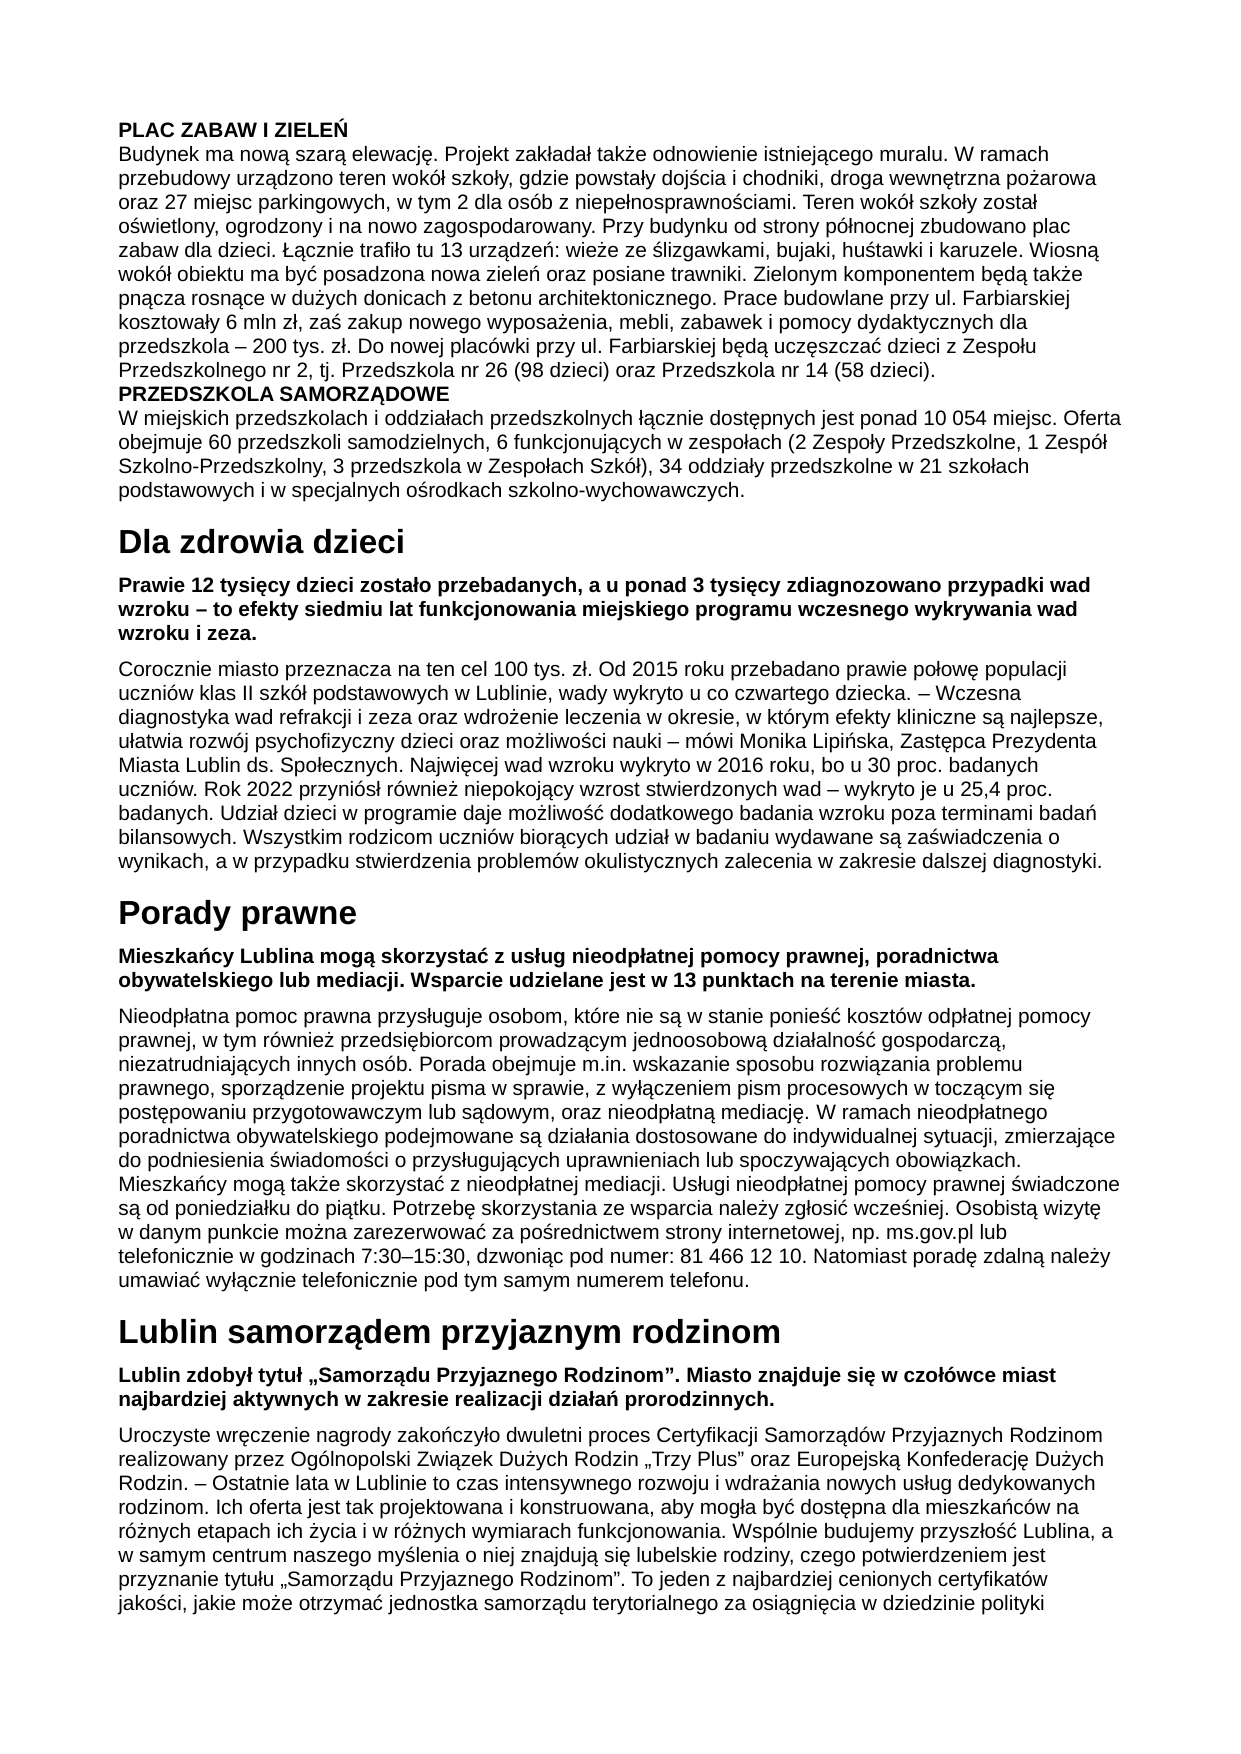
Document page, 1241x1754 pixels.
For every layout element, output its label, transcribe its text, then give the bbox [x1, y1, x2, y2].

text Corocznie miasto przeznacza na ten cel 100 tys. zł. Od 2015 roku przebadano prawie połowę populacji uczniów klas II szkół podstawowych w Lublinie, wady wykryto u co czwartego dziecka. – Wczesna diagnostyka wad refrakcji i zeza oraz wdrożenie leczenia w okresie, w którym efekty kliniczne są najlepsze, ułatwia rozwój psychofizyczny dzieci oraz możliwości nauki – mówi Monika Lipińska, Zastępca Prezydenta Miasta Lublin ds. Społecznych. Najwięcej wad wzroku wykryto w 2016 roku, bo u 30 proc. badanych uczniów. Rok 2022 przyniósł również niepokojący wzrost stwierdzonych wad – wykryto je u 25,4 proc. badanych. Udział dzieci w programie daje możliwość dodatkowego badania wzroku poza terminami badań bilansowych. Wszystkim rodzicom uczniów biorących udział w badaniu wydawane są zaświadczenia o wynikach, a w przypadku stwierdzenia problemów okulistycznych zalecenia w zakresie dalszej diagnostyki. [118, 657, 1122, 872]
subtitle Dla zdrowia dzieci [118, 522, 1122, 561]
text W miejskich przedszkolach i oddziałach przedszkolnych łącznie dostępnych jest ponad 10 054 miejsc. Oferta obejmuje 60 przedszkoli samodzielnych, 6 funkcjonujących w zespołach (2 Zespoły Przedszkolne, 1 Zespół Szkolno-Przedszkolny, 3 przedszkola w Zespołach Szkół), 34 oddziały przedszkolne w 21 szkołach podstawowych i w specjalnych ośrodkach szkolno-wychowawczych. [118, 406, 1122, 501]
text Budynek ma nową szarą elewację. Projekt zakładał także odnowienie istniejącego muralu. W ramach przebudowy urządzono teren wokół szkoły, gdzie powstały dojścia i chodniki, droga wewnętrzna pożarowa oraz 27 miejsc parkingowych, w tym 2 dla osób z niepełnosprawnościami. Teren wokół szkoły został oświetlony, ogrodzony i na nowo zagospodarowany. Przy budynku od strony północnej zbudowano plac zabaw dla dzieci. Łącznie trafiło tu 13 urządzeń: wieże ze ślizgawkami, bujaki, huśtawki i karuzele. Wiosną wokół obiektu ma być posadzona nowa zieleń oraz posiane trawniki. Zielonym komponentem będą także pnącza rosnące w dużych donicach z betonu architektonicznego. Prace budowlane przy ul. Farbiarskiej kosztowały 6 mln zł, zaś zakup nowego wyposażenia, mebli, zabawek i pomocy dydaktycznych dla przedszkola – 200 tys. zł. Do nowej placówki przy ul. Farbiarskiej będą uczęszczać dzieci z Zespołu Przedszkolnego nr 2, tj. Przedszkola nr 26 (98 dzieci) oraz Przedszkola nr 14 (58 dzieci). [118, 142, 1122, 382]
text Prawie 12 tysięcy dzieci zostało przebadanych, a u ponad 3 tysięcy zdiagnozowano przypadki wad wzroku – to efekty siedmiu lat funkcjonowania miejskiego programu wczesnego wykrywania wad wzroku i zeza. [118, 573, 1122, 645]
text Uroczyste wręczenie nagrody zakończyło dwuletni proces Certyfikacji Samorządów Przyjaznych Rodzinom realizowany przez Ogólnopolski Związek Dużych Rodzin „Trzy Plus” oraz Europejską Konfederację Dużych Rodzin. – Ostatnie lata w Lublinie to czas intensywnego rozwoju i wdrażania nowych usług dedykowanych rodzinom. Ich oferta jest tak projektowana i konstruowana, aby mogła być dostępna dla mieszkańców na różnych etapach ich życia i w różnych wymiarach funkcjonowania. Wspólnie budujemy przyszłość Lublina, a w samym centrum naszego myślenia o niej znajdują się lubelskie rodziny, czego potwierdzeniem jest przyznanie tytułu „Samorządu Przyjaznego Rodzinom”. To jeden z najbardziej cenionych certyfikatów jakości, jakie może otrzymać jednostka samorządu terytorialnego za osiągnięcia w dziedzinie polityki [118, 1423, 1122, 1614]
text PLAC ZABAW I ZIELEŃ [118, 118, 1122, 142]
subtitle Porady prawne [118, 893, 1122, 932]
text Mieszkańcy Lublina mogą skorzystać z usług nieodpłatnej pomocy prawnej, poradnictwa obywatelskiego lub mediacji. Wsparcie udzielane jest w 13 punktach na terenie miasta. [118, 944, 1122, 992]
subtitle Lublin samorządem przyjaznym rodzinom [118, 1312, 1122, 1351]
text Nieodpłatna pomoc prawna przysługuje osobom, które nie są w stanie ponieść kosztów odpłatnej pomocy prawnej, w tym również przedsiębiorcom prowadzącym jednoosobową działalność gospodarczą, niezatrudniających innych osób. Porada obejmuje m.in. wskazanie sposobu rozwiązania problemu prawnego, sporządzenie projektu pisma w sprawie, z wyłączeniem pism procesowych w toczącym się postępowaniu przygotowawczym lub sądowym, oraz nieodpłatną mediację. W ramach nieodpłatnego poradnictwa obywatelskiego podejmowane są działania dostosowane do indywidualnej sytuacji, zmierzające do podniesienia świadomości o przysługujących uprawnieniach lub spoczywających obowiązkach. Mieszkańcy mogą także skorzystać z nieodpłatnej mediacji. Usługi nieodpłatnej pomocy prawnej świadczone są od poniedziałku do piątku. Potrzebę skorzystania ze wsparcia należy zgłosić wcześniej. Osobistą wizytę w danym punkcie można zarezerwować za pośrednictwem strony internetowej, np. ms.gov.pl lub telefonicznie w godzinach 7:30–15:30, dzwoniąc pod numer: 81 466 12 10. Natomiast poradę zdalną należy umawiać wyłącznie telefonicznie pod tym samym numerem telefonu. [118, 1004, 1122, 1291]
text Lublin zdobył tytuł „Samorządu Przyjaznego Rodzinom”. Miasto znajduje się w czołówce miast najbardziej aktywnych w zakresie realizacji działań prorodzinnych. [118, 1363, 1122, 1411]
text PRZEDSZKOLA SAMORZĄDOWE [118, 382, 1122, 406]
